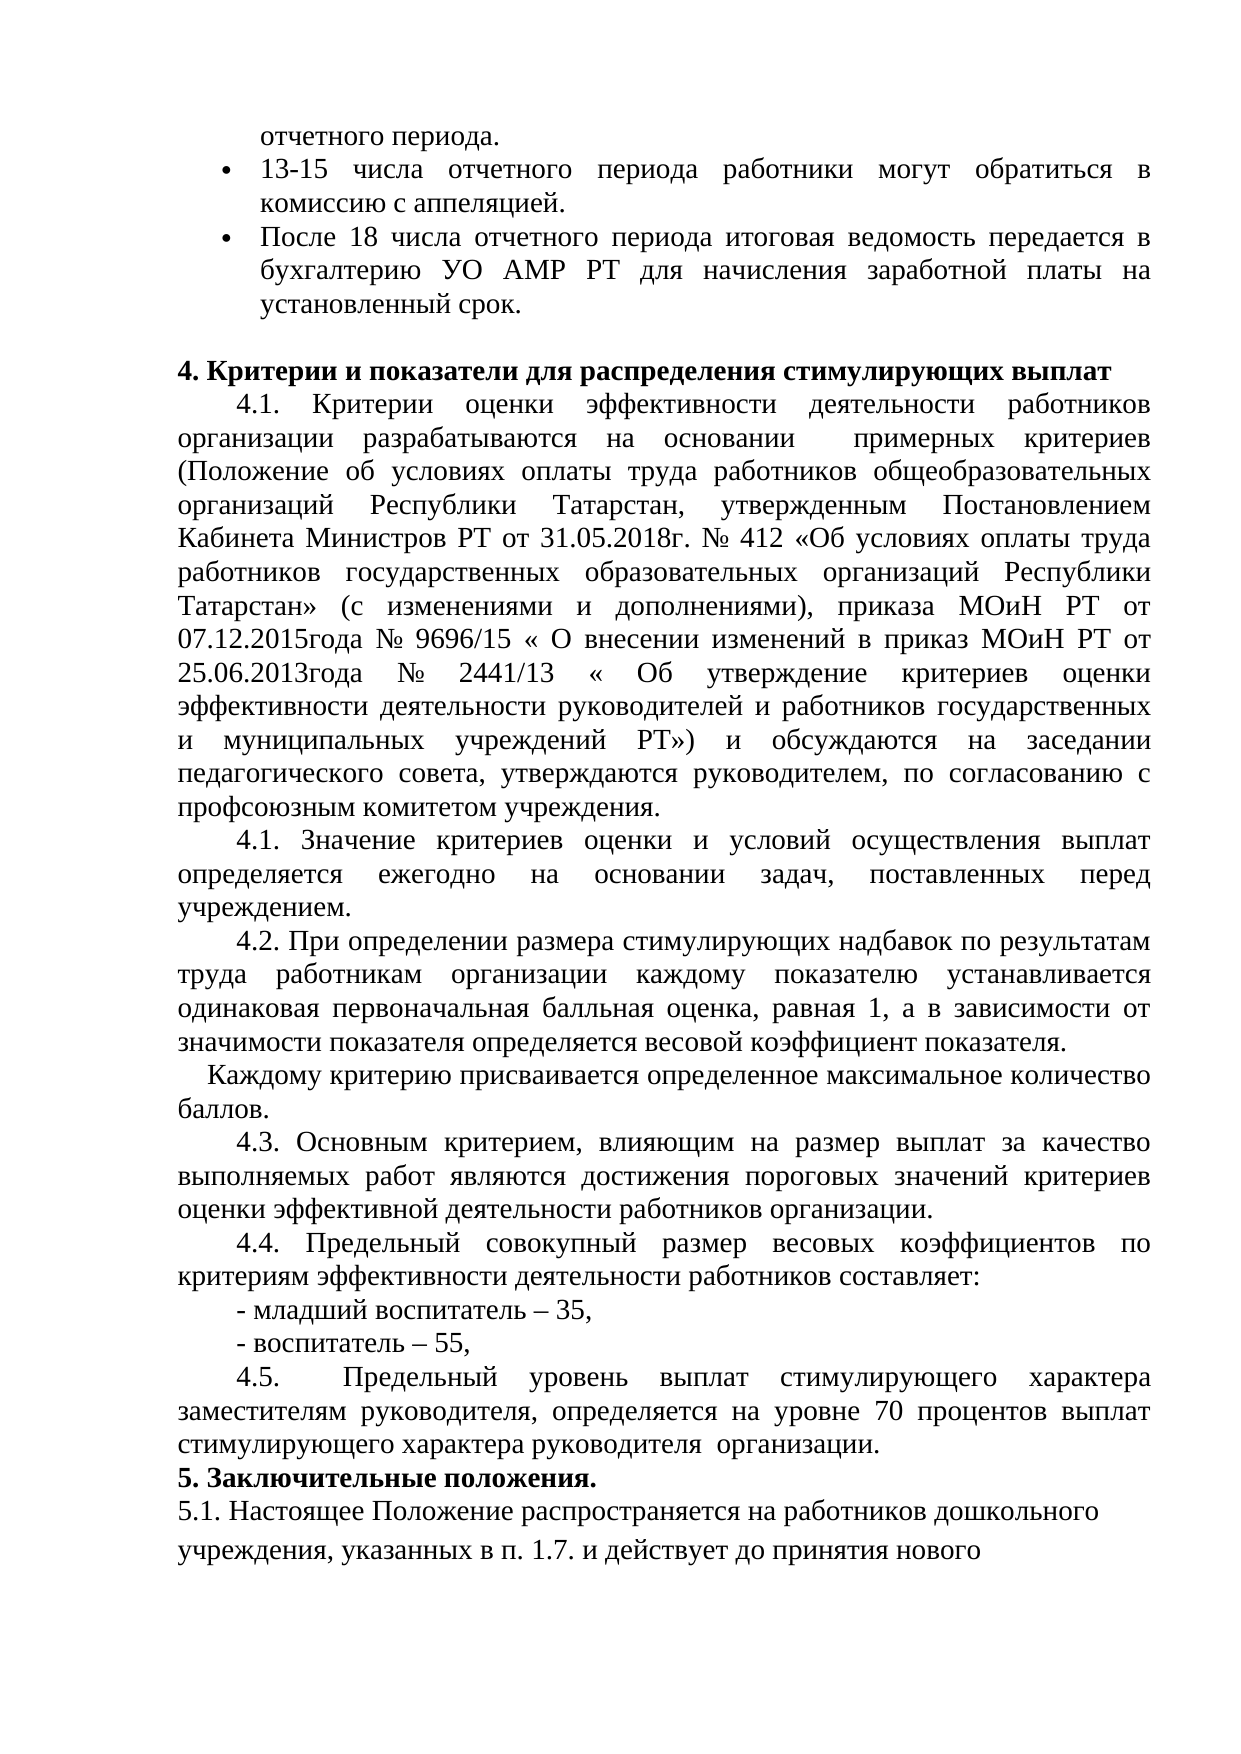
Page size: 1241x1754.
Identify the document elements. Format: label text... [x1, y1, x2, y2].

text 4.1. Критерии оценки эффективности деятельности работников организации разрабатываются на основании примерных критериев (Положение об условиях оплаты труда работников общеобразовательных организаций Республики Татарстан, утвержденным Постановлением Кабинета Министров РТ от 31.05.2018г. № 412 «Об условиях оплаты труда работников государственных образовательных организаций Республики Татарстан» (с изменениями и дополнениями), приказа МОиН РТ от 07.12.2015года № 9696/15 « О внесении изменений в приказ МОиН РТ от 25.06.2013года № 2441/13 « Об утверждение критериев оценки эффективности деятельности руководителей и работников государственных и муниципальных учреждений РТ») и обсуждаются на заседании педагогического совета, утверждаются руководителем, по согласованию с профсоюзным комитетом учреждения. [177, 386, 1152, 822]
list 13-15 числа отчетного периода работники могут обратиться в комиссию с аппеляцией. [222, 152, 1152, 219]
text 4.4. Предельный совокупный размер весовых коэффициентов по критериям эффективности деятельности работников составляет: [177, 1225, 1152, 1292]
text - младший воспитатель – 35, [177, 1292, 1152, 1326]
text 4.1. Значение критериев оценки и условий осуществления выплат определяется ежегодно на основании задач, поставленных перед учреждением. [177, 822, 1152, 923]
text - воспитатель – 55, [177, 1326, 1152, 1359]
text 4.5. Предельный уровень выплат стимулирующего характера заместителям руководителя, определяется на уровне 70 процентов выплат стимулирующего характера руководителя организации. [177, 1359, 1152, 1460]
text 4. Критерии и показатели для распределения стимулирующих выплат [177, 353, 1152, 386]
list После 18 числа отчетного периода итоговая ведомость передается в бухгалтерию УО АМР РТ для начисления заработной платы на установленный срок. [222, 219, 1152, 319]
text 5.1. Настоящее Положение распространяется на работников дошкольного учреждения, указанных в п. 1.7. и действует до принятия нового [177, 1493, 1152, 1565]
text Каждому критерию присваивается определенное максимальное количество баллов. [177, 1057, 1152, 1124]
text 5. Заключительные положения. [177, 1460, 1152, 1493]
text 4.3. Основным критерием, влияющим на размер выплат за качество выполняемых работ являются достижения пороговых значений критериев оценки эффективной деятельности работников организации. [177, 1124, 1152, 1225]
text 4.2. При определении размера стимулирующих надбавок по результатам труда работникам организации каждому показателю устанавливается одинаковая первоначальная балльная оценка, равная 1, а в зависимости от значимости показателя определяется весовой коэффициент показателя. [177, 923, 1152, 1057]
list отчетного периода. [222, 118, 1152, 152]
